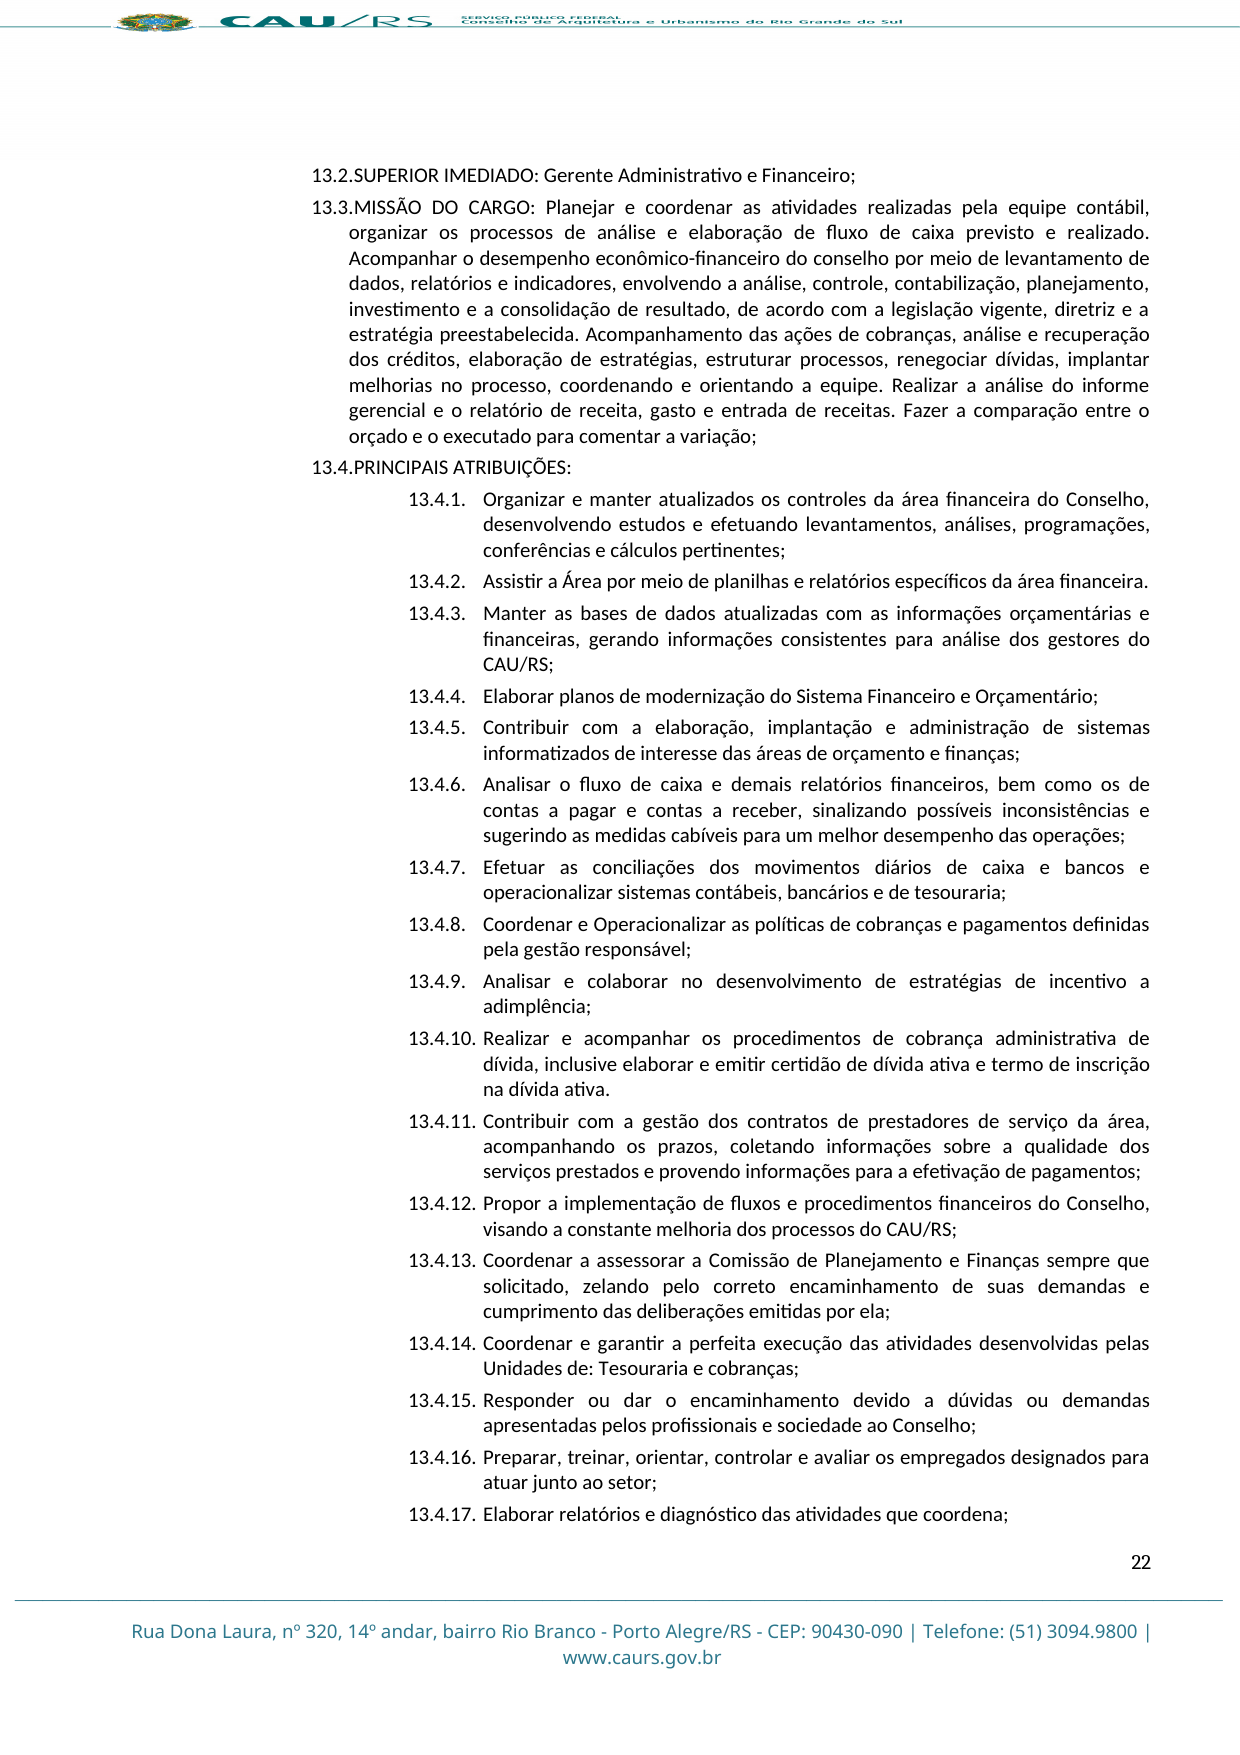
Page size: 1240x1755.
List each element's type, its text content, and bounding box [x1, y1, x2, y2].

list Elaborar planos de modernização do Sistema Financeiro e Orçamentário; [408, 683, 1151, 708]
list SUPERIOR IMEDIADO: Gerente Administrativo e Financeiro; [311, 162, 1151, 188]
list Responder ou dar o encaminhamento devido a dúvidas ou demandas apresentadas pelos profissionais e sociedade ao Conselho; [408, 1387, 1151, 1438]
list PRINCIPAIS ATRIBUIÇÕES: [311, 454, 1151, 480]
list Coordenar e Operacionalizar as políticas de cobranças e pagamentos definidas pela gestão responsável; [408, 911, 1151, 962]
list Manter as bases de dados atualizadas com as informações orçamentárias e financeiras, gerando informações consistentes para análise dos gestores do CAU/RS; [408, 600, 1151, 677]
list Efetuar as conciliações dos movimentos diários de caixa e bancos e operacionalizar sistemas contábeis, bancários e de tesouraria; [408, 854, 1151, 905]
list Realizar e acompanhar os procedimentos de cobrança administrativa de dívida, inclusive elaborar e emitir certidão de dívida ativa e termo de inscrição na dívida ativa. [408, 1025, 1151, 1102]
list Analisar e colaborar no desenvolvimento de estratégias de incentivo a adimplência; [408, 968, 1151, 1019]
list Elaborar relatórios e diagnóstico das atividades que coordena; [408, 1501, 1151, 1527]
list Assistir a Área por meio de planilhas e relatórios específicos da área financeira. [408, 569, 1151, 594]
list Organizar e manter atualizados os controles da área financeira do Conselho, desenvolvendo estudos e efetuando levantamentos, análises, programações, conferências e cálculos pertinentes; [408, 486, 1151, 562]
list MISSÃO DO CARGO: Planejar e coordenar as atividades realizadas pela equipe contábil, organizar os processos de análise e elaboração de fluxo de caixa previsto e realizado. Acompanhar o desempenho econômico-financeiro do conselho por meio de levantamento de dados, relatórios e indicadores, envolvendo a análise, controle, contabilização, planejamento, investimento e a consolidação de resultado, de acordo com a legislação vigente, diretriz e a estratégia preestabelecida. Acompanhamento das ações de cobranças, análise e recuperação dos créditos, elaboração de estratégias, estruturar processos, renegociar dívidas, implantar melhorias no processo, coordenando e orientando a equipe. Realizar a análise do informe gerencial e o relatório de receita, gasto e entrada de receitas. Fazer a comparação entre o orçado e o executado para comentar a variação; [311, 194, 1151, 448]
list Preparar, treinar, orientar, controlar e avaliar os empregados designados para atuar junto ao setor; [408, 1444, 1151, 1495]
list Contribuir com a gestão dos contratos de prestadores de serviço da área, acompanhando os prazos, coletando informações sobre a qualidade dos serviços prestados e provendo informações para a efetivação de pagamentos; [408, 1108, 1151, 1184]
list Coordenar e garantir a perfeita execução das atividades desenvolvidas pelas Unidades de: Tesouraria e cobranças; [408, 1330, 1151, 1381]
list Analisar o fluxo de caixa e demais relatórios financeiros, bem como os de contas a pagar e contas a receber, sinalizando possíveis inconsistências e sugerindo as medidas cabíveis para um melhor desempenho das operações; [408, 772, 1151, 848]
list Contribuir com a elaboração, implantação e administração de sistemas informatizados de interesse das áreas de orçamento e finanças; [408, 714, 1151, 765]
list Coordenar a assessorar a Comissão de Planejamento e Finanças sempre que solicitado, zelando pelo correto encaminhamento de suas demandas e cumprimento das deliberações emitidas por ela; [408, 1247, 1151, 1324]
list Propor a implementação de fluxos e procedimentos financeiros do Conselho, visando a constante melhoria dos processos do CAU/RS; [408, 1190, 1151, 1241]
